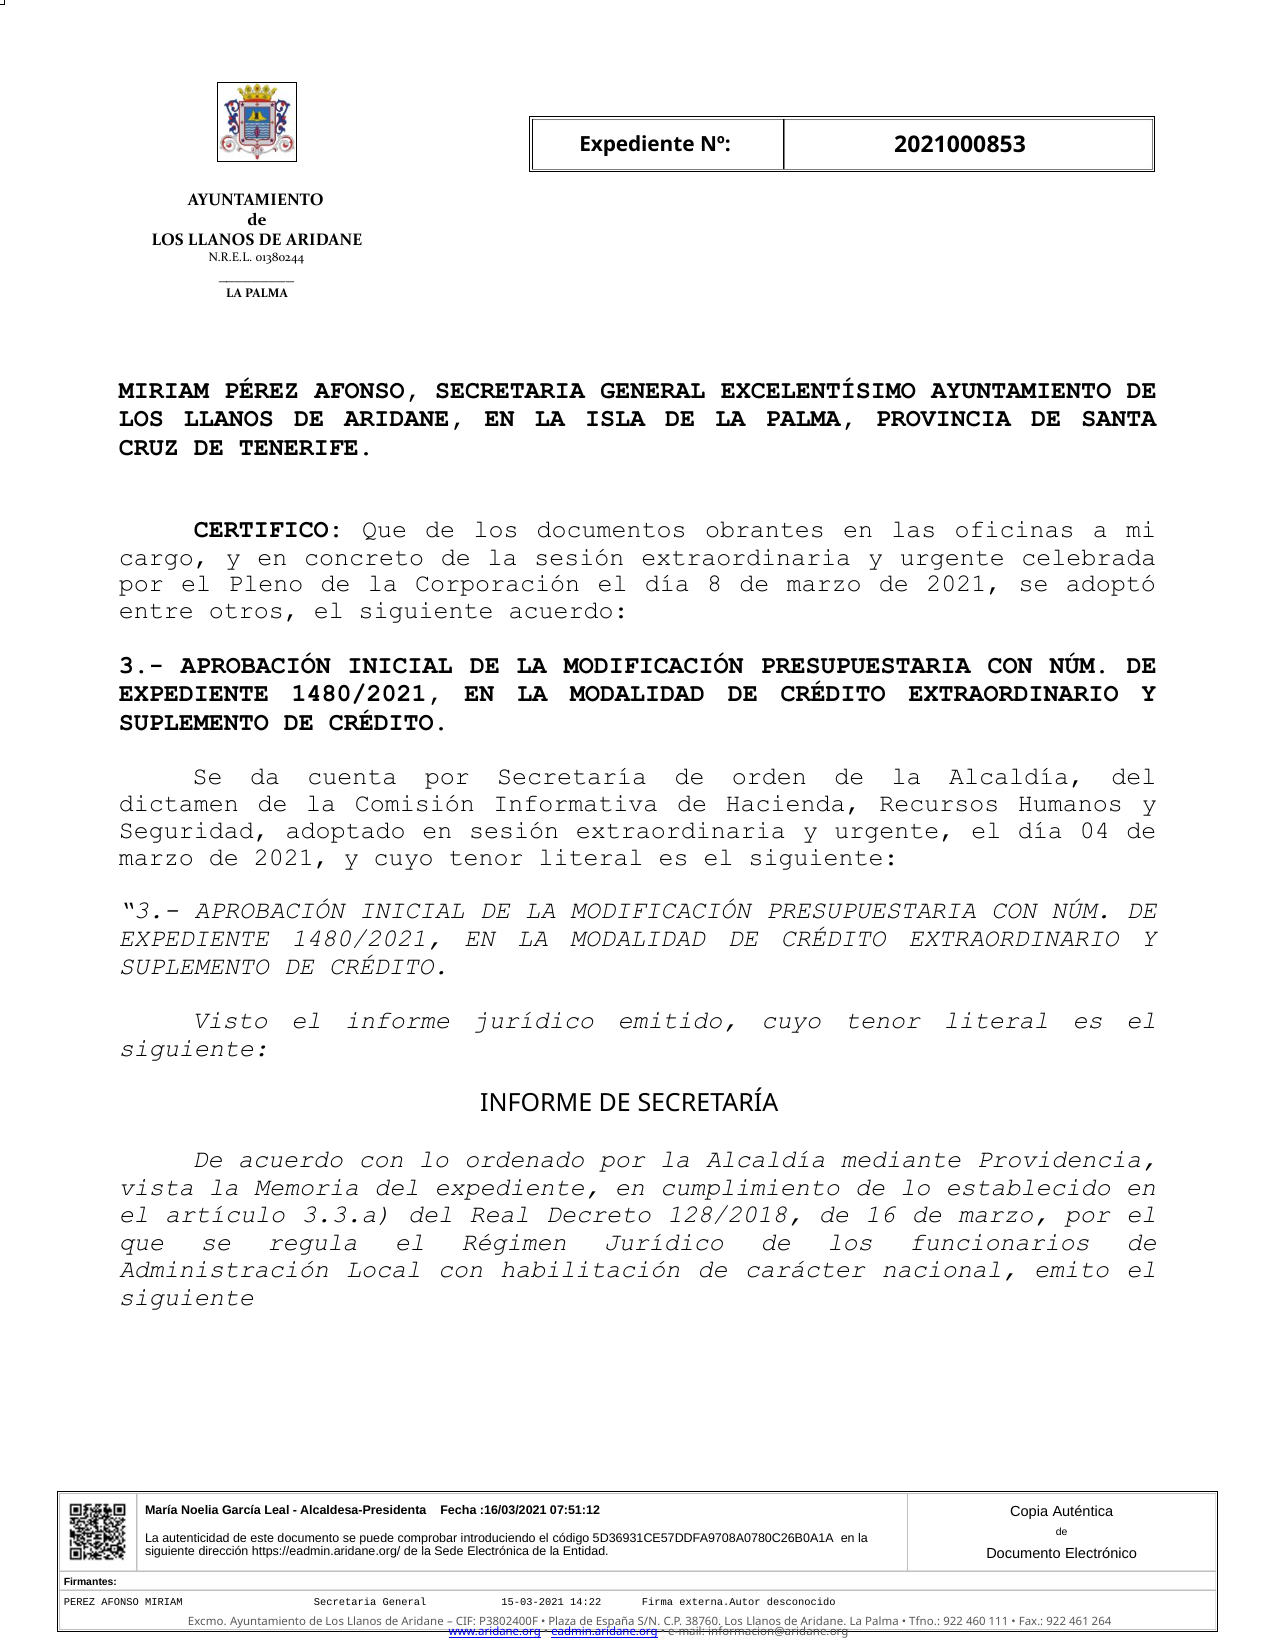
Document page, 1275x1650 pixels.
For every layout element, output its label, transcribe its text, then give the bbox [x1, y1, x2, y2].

text N.R.E.L. 01380244 [208, 252, 327, 264]
text dictamen de la Comisión Informativa de Hacienda, Recursos Humanos y [118, 790, 1181, 817]
text Visto el informe jurídico emitido, cuyo tenor literal es el [192, 1006, 1181, 1035]
text Firma externa.Autor desconocido [642, 1596, 860, 1607]
text de [1056, 1526, 1083, 1538]
text ________ [226, 267, 317, 284]
picture [530, 117, 1154, 171]
text que se regula el Régimen Jurídico de los funcionarios de [118, 1228, 1181, 1256]
text SUPLEMENTO DE CRÉDITO. [118, 707, 1181, 736]
text Secretaria General [313, 1596, 443, 1607]
text MIRIAM PÉREZ AFONSO, SECRETARIA GENERAL EXCELENTÍSIMO AYUNTAMIENTO DE [118, 375, 1181, 404]
text 2021000853 [894, 130, 1066, 158]
text AYUNTAMIENTO [188, 192, 387, 208]
text Administración Local con habilitación de carácter nacional, emito el [118, 1256, 1181, 1283]
text el artículo 3.3.a) del Real Decreto 128/2018, de 16 de marzo, por el [118, 1201, 1181, 1228]
text EXPEDIENTE 1480/2021, EN LA MODALIDAD DE CRÉDITO EXTRAORDINARIO Y [118, 924, 1181, 952]
text LA PALMA [226, 287, 317, 300]
text De acuerdo con lo ordenado por la Alcaldía mediante Providencia, [192, 1145, 1181, 1173]
text entre otros, el siguiente acuerdo: [118, 597, 1181, 624]
text 3.- APROBACIÓN INICIAL DE LA MODIFICACIÓN PRESUPUESTARIA CON NÚM. DE [133, 896, 1181, 924]
text cargo, y en concreto de la sesión extraordinaria y urgente celebrada [118, 543, 1181, 571]
text María Noelia García Leal - Alcaldesa-Presidenta Fecha :16/03/2021 07:51:12 [145, 1503, 626, 1517]
text Se da cuenta por Secretaría de orden de la Alcaldía, del [192, 762, 1181, 790]
text www.aridane.org • eadmin.aridane.org • e-mail: informacion@aridane.org [448, 1625, 851, 1638]
text Documento Electrónico [986, 1545, 1159, 1561]
text SUPLEMENTO DE CRÉDITO. [118, 952, 1181, 980]
text EXPEDIENTE 1480/2021, EN LA MODALIDAD DE CRÉDITO EXTRAORDINARIO Y [118, 679, 1181, 707]
text LOS LLANOS DE ARIDANE, EN LA ISLA DE LA PALMA, PROVINCIA DE SANTA [118, 404, 1181, 432]
picture [58, 1492, 1217, 1631]
text siguiente [118, 1283, 1181, 1311]
text por el Pleno de la Corporación el día 8 de marzo de 2021, se adoptó [118, 571, 1181, 597]
text Seguridad, adoptado en sesión extraordinaria y urgente, el día 04 de [118, 817, 1181, 843]
picture [218, 83, 296, 161]
text _ [317, 267, 327, 284]
text Expediente Nº: [579, 131, 761, 156]
text INFORME DE SECRETARÍA [480, 1089, 820, 1117]
text “ [118, 896, 133, 924]
text de [247, 212, 387, 228]
text Copia Auténtica [1010, 1503, 1135, 1520]
text CERTIFICO: Que de los documentos obrantes en las oficinas a mi [193, 515, 1181, 543]
text Firmantes: [63, 1576, 200, 1588]
text Excmo. Ayuntamiento de Los Llanos de Aridane – CIF: P3802400F • Plaza de España S/N. C.P. 38760. Los Llanos de Aridane. La Palma • Tfno.: 922 460 111 • Fax.: 922 461 264 [188, 1614, 1112, 1628]
text vista la Memoria del expediente, en cumplimiento de lo establecido en [118, 1173, 1181, 1201]
text 3.- APROBACIÓN INICIAL DE LA MODIFICACIÓN PRESUPUESTARIA CON NÚM. DE [118, 650, 1181, 679]
text CRUZ DE TENERIFE. [118, 433, 1181, 461]
text LOS LLANOS DE ARIDANE [151, 232, 387, 249]
text siguiente: [118, 1035, 1181, 1062]
text marzo de 2021, y cuyo tenor literal es el siguiente: [118, 843, 1181, 870]
text siguiente dirección https://eadmin.aridane.org/ de la Sede Electrónica de la Entidad. [145, 1545, 894, 1558]
text 15-03-2021 14:22 [501, 1596, 617, 1607]
text _ [219, 267, 226, 281]
text La autenticidad de este documento se puede comprobar introduciendo el código 5D36931CE57DDFA9708A0780C26B0A1A en la [145, 1531, 894, 1545]
text PEREZ AFONSO MIRIAM [63, 1596, 200, 1607]
